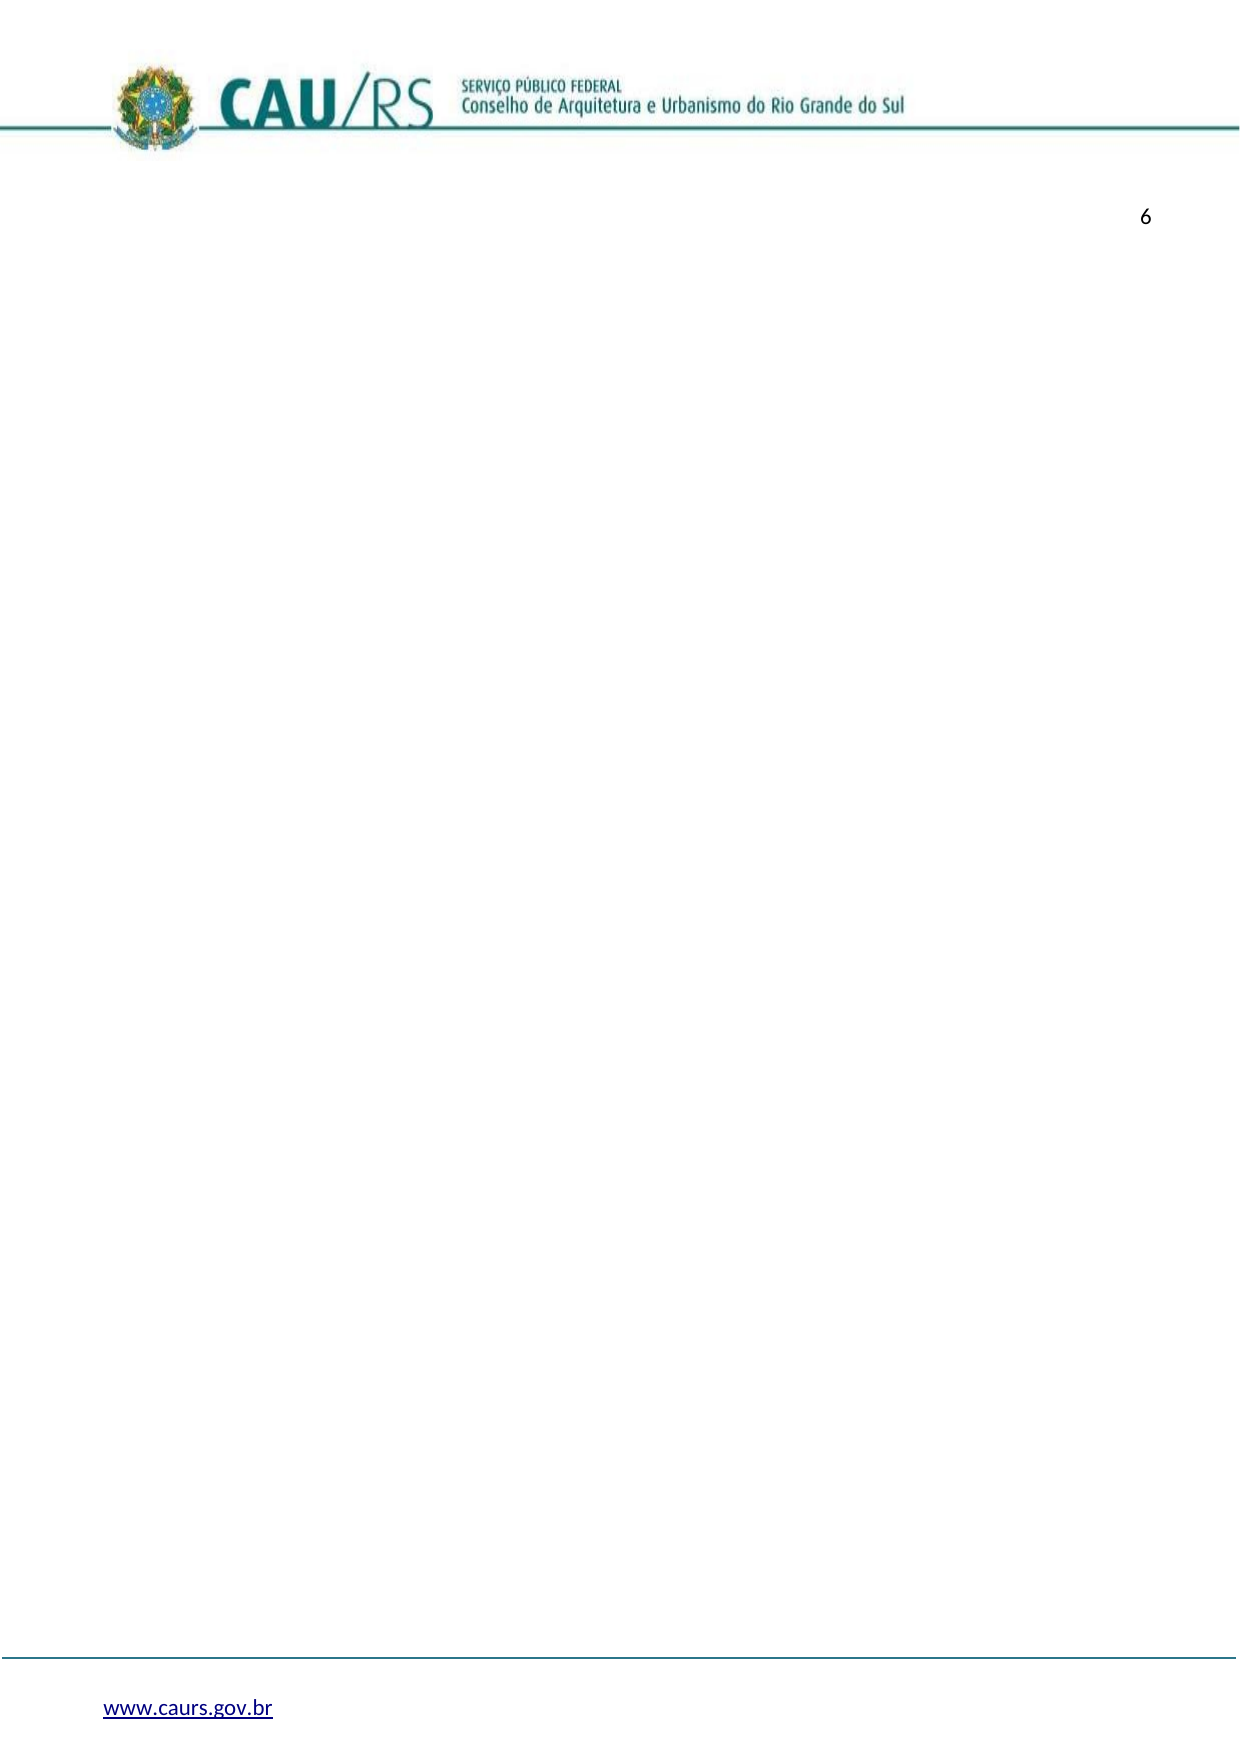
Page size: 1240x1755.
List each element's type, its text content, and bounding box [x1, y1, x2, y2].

text 6 [167, 202, 1151, 230]
